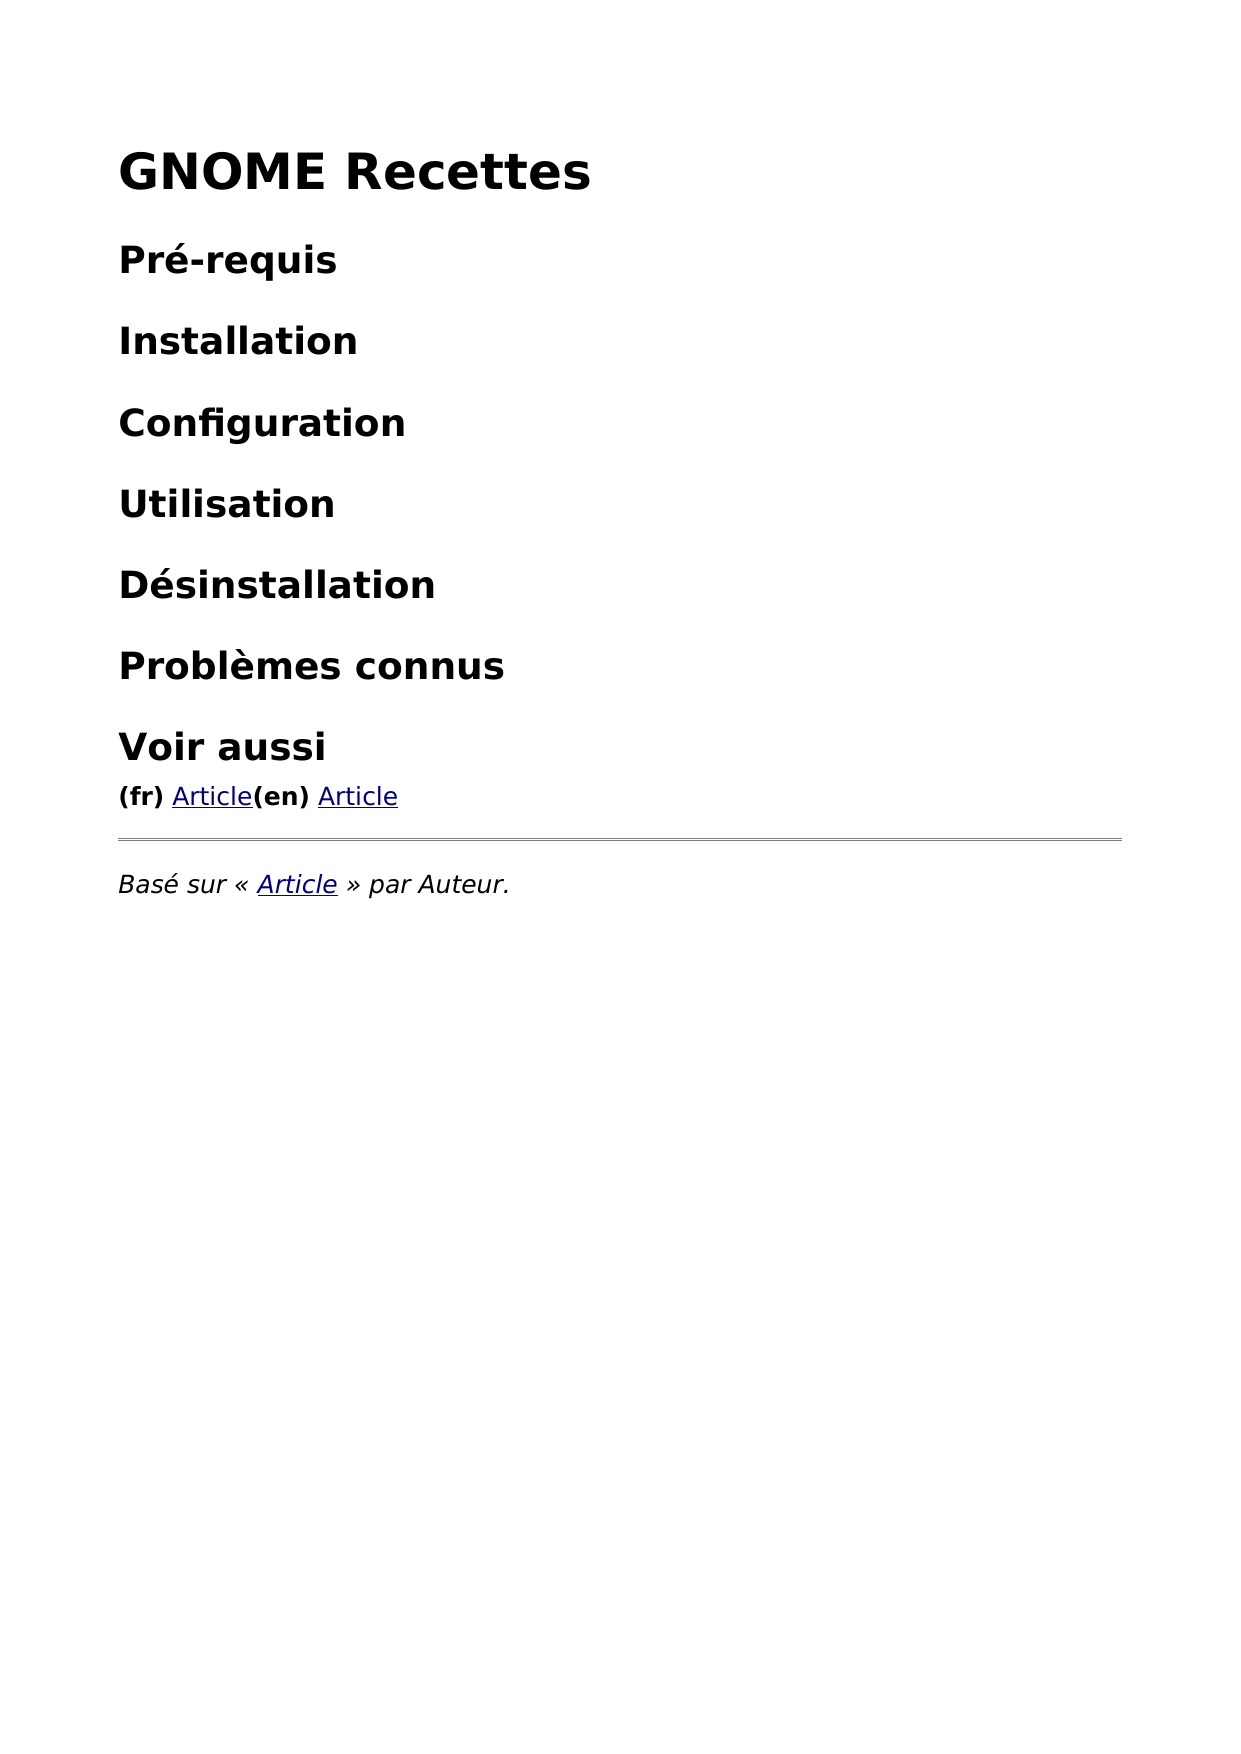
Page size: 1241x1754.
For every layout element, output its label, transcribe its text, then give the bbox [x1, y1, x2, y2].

subtitle Utilisation [118, 482, 1122, 526]
subtitle Configuration [118, 401, 1122, 445]
subtitle Pré-requis [118, 239, 1122, 282]
subtitle Désinstallation [118, 563, 1122, 607]
subtitle Voir aussi [118, 726, 1122, 769]
text Basé sur « Article » par Auteur. [118, 870, 1122, 899]
text (fr) Article(en) Article [118, 782, 1122, 811]
subtitle Problèmes connus [118, 644, 1122, 688]
subtitle GNOME Recettes [118, 143, 1122, 201]
subtitle Installation [118, 320, 1122, 364]
